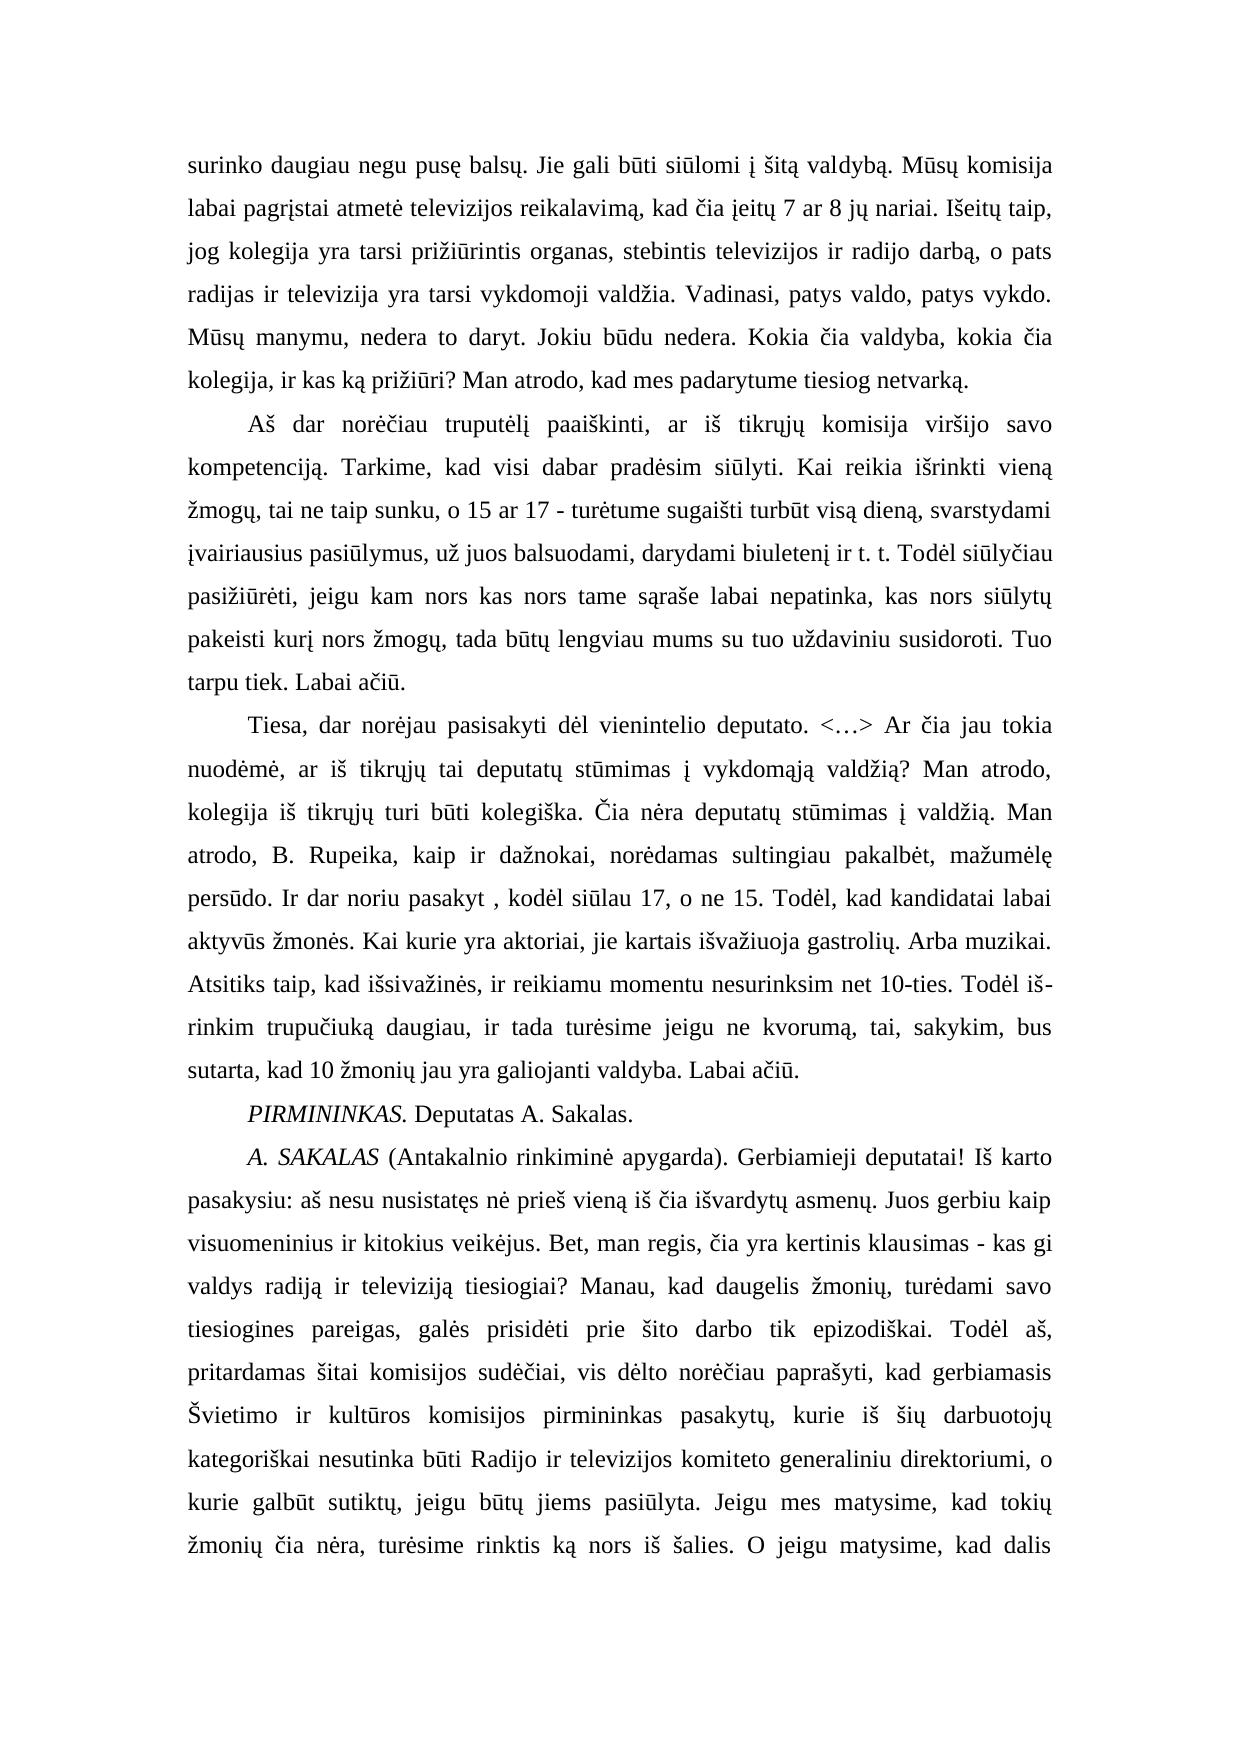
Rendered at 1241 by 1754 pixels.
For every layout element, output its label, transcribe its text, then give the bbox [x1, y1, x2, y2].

text Pirmininkas. Deputatas A. Sakalas. [187, 1099, 1053, 1127]
text A. Sakalas (Antakalnio rinkiminė apygarda). Gerbiamieji deputatai! Iš karto pasakysiu: aš nesu nusistatęs nė prieš vieną iš čia išvardytų asmenų. Juos gerbiu kaip visuome­ninius ir kitokius veikėjus. Bet, man regis, čia yra kertinis klau­simas - kas gi valdys radiją ir televiziją tiesiogiai? Manau, kad daugelis žmonių, turėdami savo tiesiogines pareigas, galės prisi­dėti prie šito darbo tik epizodiškai. Todėl aš, pritardamas šitai komisijos sudėčiai, vis dėlto norėčiau paprašyti, kad gerbiamasis Švietimo ir kultūros komisijos pirmininkas pasakytų, kurie iš šių darbuotojų kategoriškai nesutinka būti Radijo ir televizijos komi­teto generaliniu direktoriumi, o kurie galbūt sutiktų, jeigu būtų jiems pasiūlyta. Jeigu mes matysime, kad tokių žmonių čia nėra, turėsime rinktis ką nors iš šalies. O jeigu matysime, kad dalis [187, 1142, 1053, 1559]
text surinko daugiau negu pusę balsų. Jie gali būti siūlomi į šitą val­dybą. Mūsų komisija labai pagrįstai atmetė televizijos reikalavi­mą, kad čia įeitų 7 ar 8 jų nariai. Išeitų taip, jog kolegija yra tarsi prižiūrintis organas, stebintis televizijos ir radijo darbą, o pats radijas ir televizija yra tarsi vykdomoji valdžia. Vadinasi, patys valdo, patys vykdo. Mūsų manymu, nedera to daryt. Jo­kiu būdu nedera. Kokia čia valdyba, kokia čia kolegija, ir kas ką prižiūri? Man atrodo, kad mes padarytume tiesiog ne­tvarką. [187, 150, 1053, 394]
text Tiesa, dar norėjau pasisakyti dėl vienintelio deputato. <…> Ar čia jau tokia nuodėmė, ar iš tikrųjų tai deputatų stūmimas į vykdomąją valdžią? Man atrodo, kolegija iš tikrųjų turi būti kole­giška. Čia nėra deputatų stūmimas į valdžią. Man atrodo, B. Ru­peika, kaip ir dažnokai, norėdamas sultingiau pakalbėt, mažumėlę persūdo. Ir dar noriu pasakyt , kodėl siūlau 17, o ne 15. Todėl, kad kandidatai labai aktyvūs žmonės. Kai kurie yra aktoriai, jie kartais išvažiuoja gastrolių. Arba muzikai. Atsitiks taip, kad išsi­važinės, ir reikiamu momentu nesurinksim net 10-ties. Todėl iš­rinkim trupučiuką daugiau, ir tada turėsime jeigu ne kvorumą, tai, sakykim, bus sutarta, kad 10 žmonių jau yra galiojanti val­dyba. Labai ačiū. [187, 711, 1053, 1084]
text Aš dar norėčiau truputėlį paaiškinti, ar iš tikrųjų komisija viršijo savo kompetenciją. Tarkime, kad visi dabar pradėsim siū­lyti. Kai reikia išrinkti vieną žmogų, tai ne taip sunku, o 15 ar 17 - turėtume sugaišti turbūt visą dieną, svarstydami įvairiausius pasiūlymus, už juos balsuodami, darydami biuletenį ir t. t. To­dėl siūlyčiau pasižiūrėti, jeigu kam nors kas nors tame sąraše labai nepatinka, kas nors siūlytų pakeisti kurį nors žmogų, tada būtų lengviau mums su tuo uždaviniu susidoroti. Tuo tarpu tiek. Labai ačiū. [187, 409, 1053, 696]
